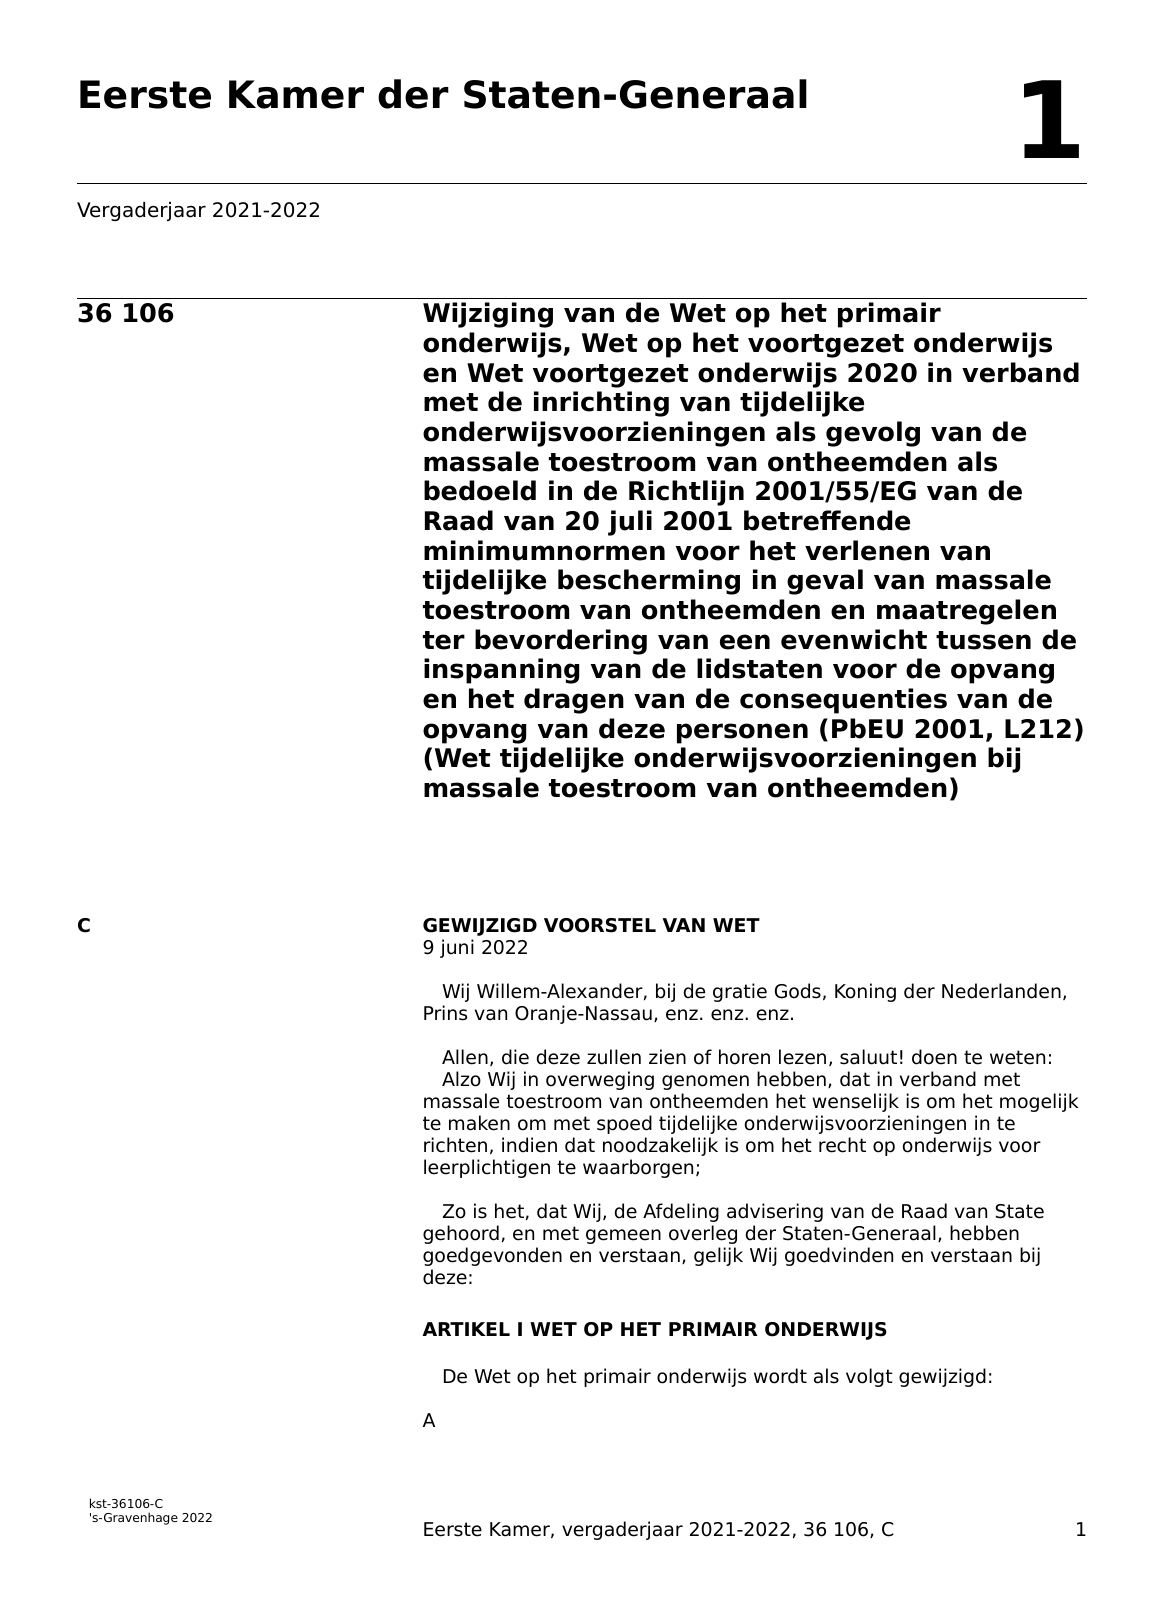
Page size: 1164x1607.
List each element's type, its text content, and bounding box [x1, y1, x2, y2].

text Wij Willem-Alexander, bij de gratie Gods, Koning der Nederlanden, Prins van Oranje-Nassau, enz. enz. enz. [422, 981, 1087, 1025]
table_header Eerste Kamer der Staten-Generaal [77, 59, 886, 183]
text 's-Gravenhage 2022 [88, 1511, 323, 1525]
text A [422, 1410, 1087, 1432]
subtitle ARTIKEL I WET OP HET PRIMAIR ONDERWIJS [422, 1319, 1087, 1341]
text Alzo Wij in overweging genomen hebben, dat in verband met massale toestroom van ontheemden het wenselijk is om het mogelijk te maken om met spoed tijdelijke onderwijsvoorzieningen in te richten, indien dat noodzakelijk is om het recht op onderwijs voor leerplichtigen te waarborgen; [422, 1069, 1087, 1179]
subtitle C GEWIJZIGD VOORSTEL VAN WET [77, 915, 1087, 937]
text kst-36106-C [88, 1497, 323, 1511]
text Allen, die deze zullen zien of horen lezen, saluut! doen te weten: [422, 1047, 1087, 1069]
text 9 juni 2022 [422, 937, 1087, 959]
subtitle 36 106 Wijziging van de Wet op het primair onderwijs, Wet op het voortgezet onderwijs en Wet voortgezet onderwijs 2020 in verband met de inrichting van tijdelijke onderwijsvoorzieningen als gevolg van de massale toestroom van ontheemden als bedoeld in de Richtlijn 2001/55/EG van de Raad van 20 juli 2001 betreffende minimumnormen voor het verlenen van tijdelijke bescherming in geval van massale toestroom van ontheemden en maatregelen ter bevordering van een evenwicht tussen de inspanning van de lidstaten voor de opvang en het dragen van de consequenties van de opvang van deze personen (PbEU 2001, L212) (Wet tijdelijke onderwijsvoorzieningen bij massale toestroom van ontheemden) [77, 299, 1087, 804]
text Zo is het, dat Wij, de Afdeling advisering van de Raad van State gehoord, en met gemeen overleg der Staten-Generaal, hebben goedgevonden en verstaan, gelijk Wij goedvinden en verstaan bij deze: [422, 1201, 1087, 1289]
text De Wet op het primair onderwijs wordt als volgt gewijzigd: [422, 1366, 1087, 1388]
table_cell Vergaderjaar 2021-2022 [77, 184, 1087, 298]
table_header 1 [886, 59, 1087, 183]
